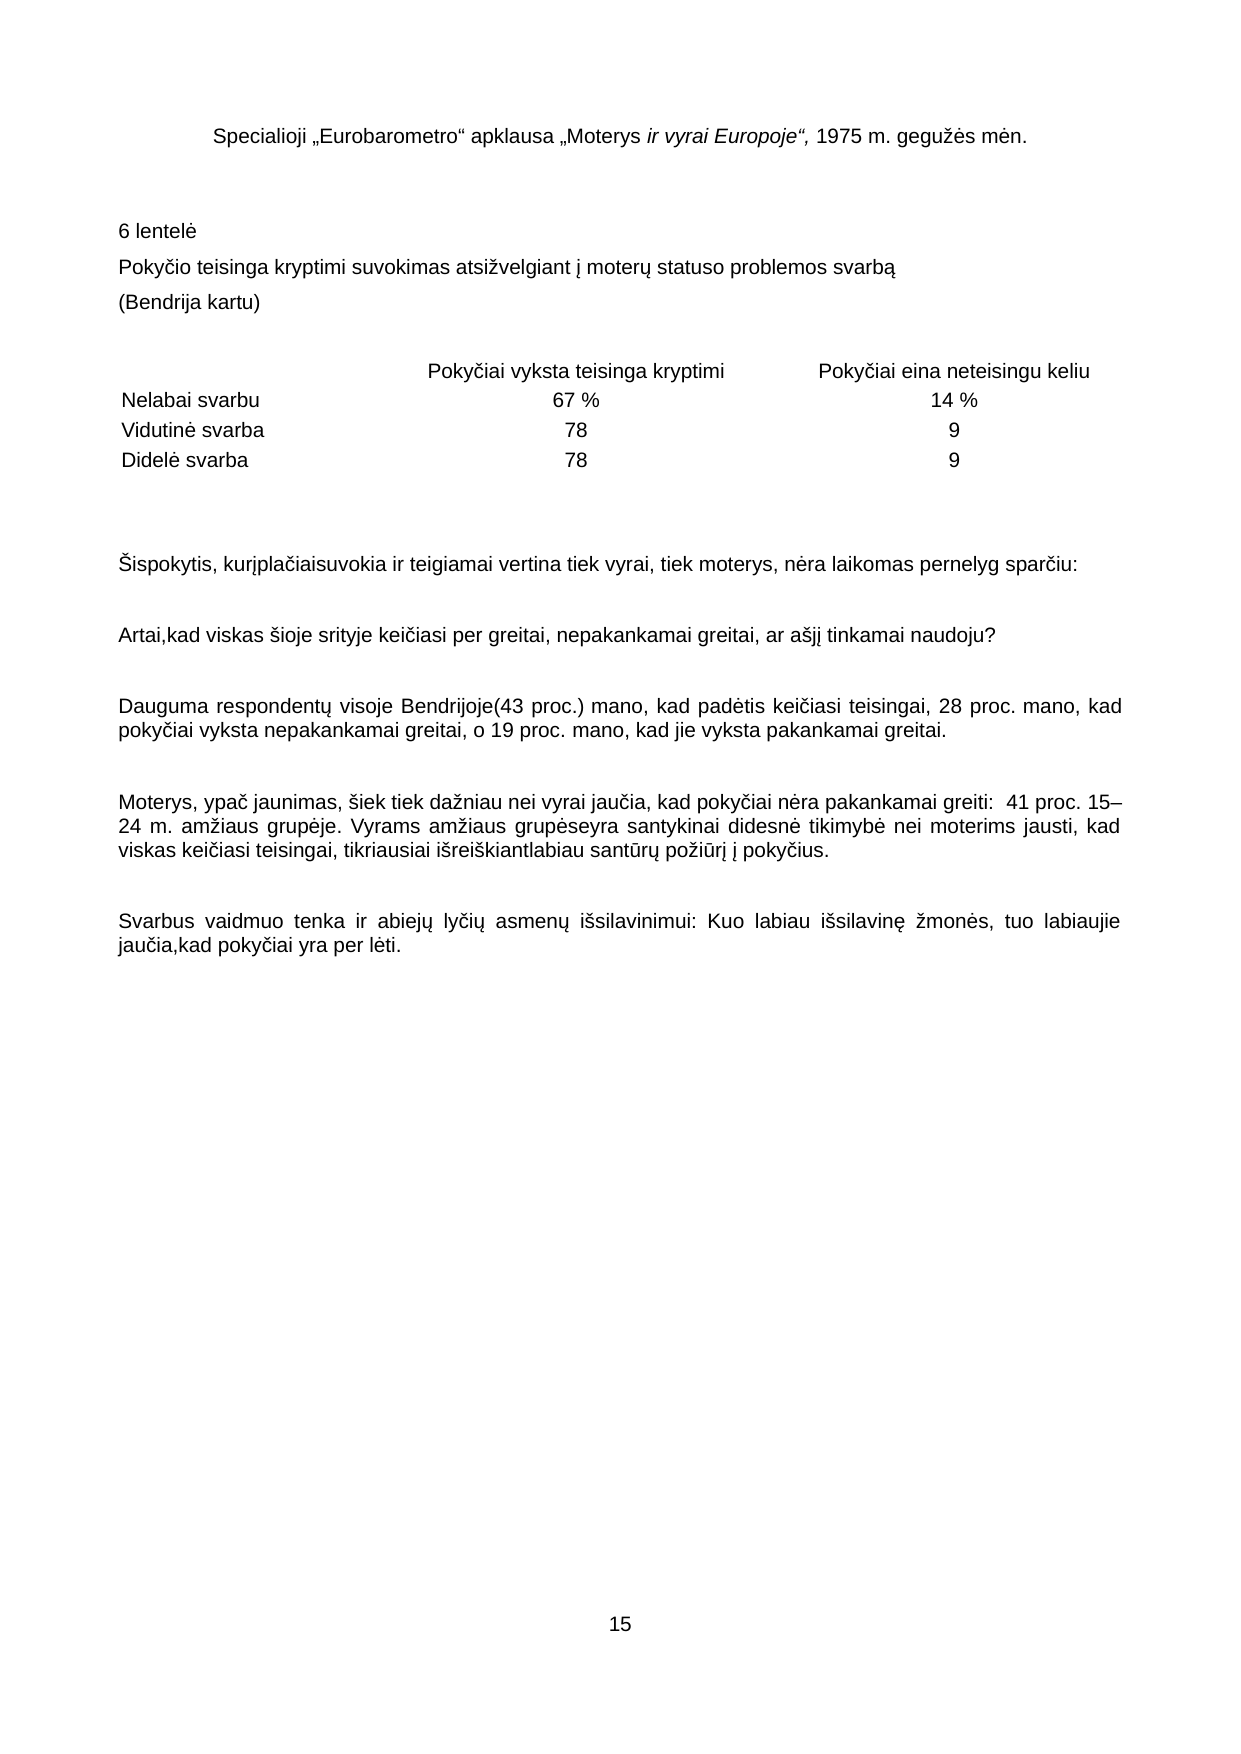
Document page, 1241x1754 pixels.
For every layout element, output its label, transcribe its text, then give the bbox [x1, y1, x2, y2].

table_cell Nelabai svarbu [118, 385, 387, 415]
text Dauguma respondentų visoje Bendrijoje(43 proc.) mano, kad padėtis keičiasi teisingai, 28 proc. mano, kad pokyčiai vyksta nepakankamai greitai, o 19 proc. mano, kad jie vyksta pakankamai greitai. [118, 694, 1122, 742]
table_cell Didelė svarba [118, 445, 387, 475]
table_cell 78 [387, 415, 765, 445]
table_cell 14 % [765, 385, 1143, 415]
text 6 lentelė [118, 219, 1122, 243]
table_cell Vidutinė svarba [118, 415, 387, 445]
table_cell 9 [765, 445, 1143, 475]
text Svarbus vaidmuo tenka ir abiejų lyčių asmenų išsilavinimui: Kuo labiau išsilavinę žmonės, tuo labiaujie jaučia,kad pokyčiai yra per lėti. [118, 909, 1122, 957]
table_header Pokyčiai vyksta teisinga kryptimi [387, 356, 765, 385]
text Moterys, ypač jaunimas, šiek tiek dažniau nei vyrai jaučia, kad pokyčiai nėra pakankamai greiti: 41 proc. 15–24 m. amžiaus grupėje. Vyrams amžiaus grupėseyra santykinai didesnė tikimybė nei moterims jausti, kad viskas keičiasi teisingai, tikriausiai išreiškiantlabiau santūrų požiūrį į pokyčius. [118, 789, 1122, 861]
text Šispokytis, kurįplačiaisuvokia ir teigiamai vertina tiek vyrai, tiek moterys, nėra laikomas pernelyg sparčiu: [118, 552, 1122, 576]
table_cell 78 [387, 445, 765, 475]
text Pokyčio teisinga kryptimi suvokimas atsižvelgiant į moterų statuso problemos svarbą [118, 254, 1122, 278]
table_header [118, 356, 387, 385]
table_cell 67 % [387, 385, 765, 415]
text (Bendrija kartu) [118, 290, 1122, 314]
table_header Pokyčiai eina neteisingu keliu [765, 356, 1143, 385]
text Artai,kad viskas šioje srityje keičiasi per greitai, nepakankamai greitai, ar ašjį tinkamai naudoju? [118, 623, 1122, 647]
table_cell 9 [765, 415, 1143, 445]
